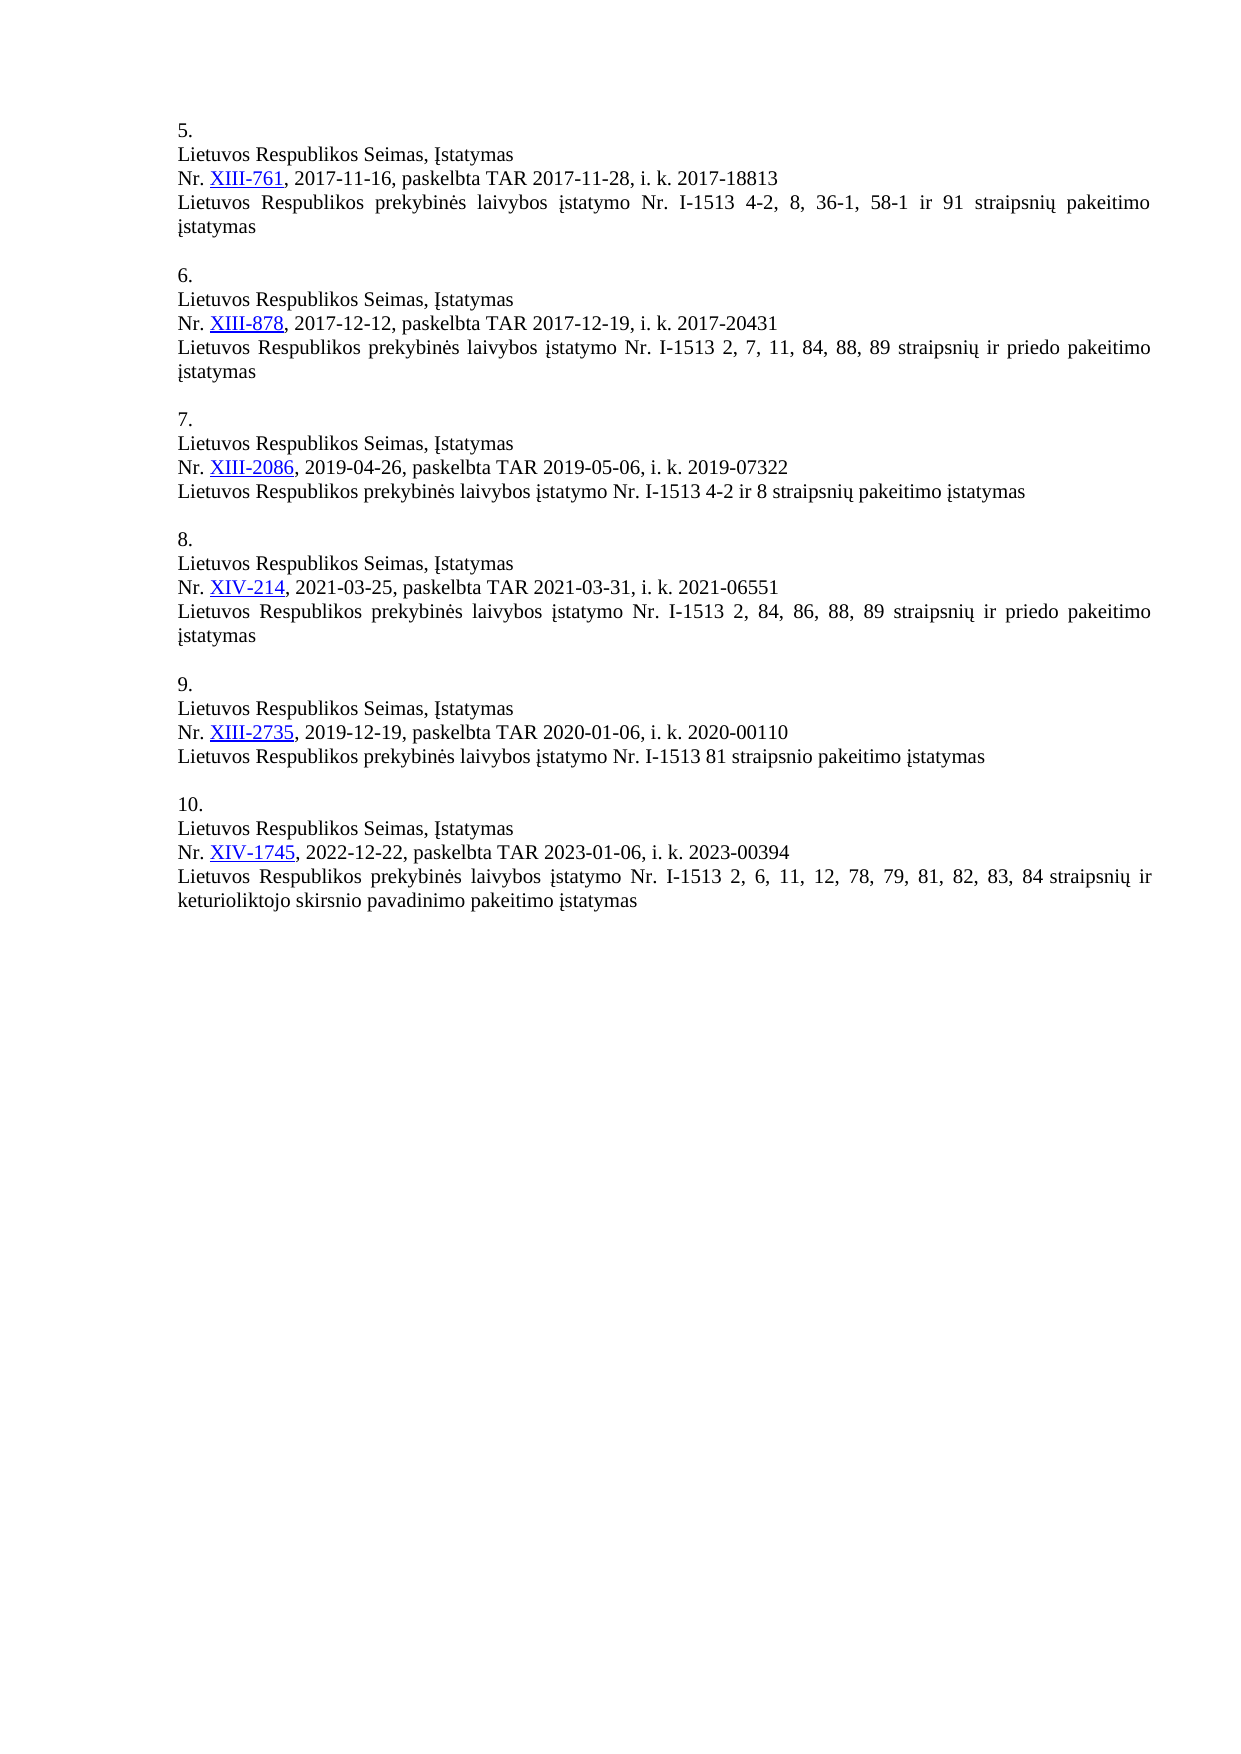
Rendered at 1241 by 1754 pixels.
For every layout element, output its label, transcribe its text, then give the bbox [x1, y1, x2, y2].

text Lietuvos Respublikos Seimas, Įstatymas [177, 287, 1152, 311]
text Nr. XIV-1745, 2022-12-22, paskelbta TAR 2023-01-06, i. k. 2023-00394 [177, 840, 1152, 864]
text Lietuvos Respublikos prekybinės laivybos įstatymo Nr. I-1513 4-2 ir 8 straipsnių pakeitimo įstatymas [177, 479, 1152, 503]
text Lietuvos Respublikos Seimas, Įstatymas [177, 142, 1152, 166]
text Lietuvos Respublikos prekybinės laivybos įstatymo Nr. I-1513 2, 7, 11, 84, 88, 89 straipsnių ir priedo pakeitimo įstatymas [177, 335, 1152, 383]
text 6. [177, 262, 1152, 287]
text Lietuvos Respublikos prekybinės laivybos įstatymo Nr. I-1513 81 straipsnio pakeitimo įstatymas [177, 744, 1152, 768]
text 5. [177, 118, 1152, 142]
text Nr. XIII-2735, 2019-12-19, paskelbta TAR 2020-01-06, i. k. 2020-00110 [177, 720, 1152, 744]
text Lietuvos Respublikos prekybinės laivybos įstatymo Nr. I-1513 4-2, 8, 36-1, 58-1 ir 91 straipsnių pakeitimo įstatymas [177, 190, 1152, 238]
text 9. [177, 672, 1152, 696]
text Nr. XIII-878, 2017-12-12, paskelbta TAR 2017-12-19, i. k. 2017-20431 [177, 311, 1152, 335]
text Nr. XIV-214, 2021-03-25, paskelbta TAR 2021-03-31, i. k. 2021-06551 [177, 575, 1152, 599]
text Lietuvos Respublikos Seimas, Įstatymas [177, 431, 1152, 455]
text Nr. XIII-761, 2017-11-16, paskelbta TAR 2017-11-28, i. k. 2017-18813 [177, 166, 1152, 190]
text Lietuvos Respublikos prekybinės laivybos įstatymo Nr. I-1513 2, 6, 11, 12, 78, 79, 81, 82, 83, 84 straipsnių ir keturioliktojo skirsnio pavadinimo pakeitimo įstatymas [177, 864, 1152, 912]
text 7. [177, 407, 1152, 431]
text Lietuvos Respublikos Seimas, Įstatymas [177, 816, 1152, 840]
text 10. [177, 792, 1152, 816]
text Lietuvos Respublikos Seimas, Įstatymas [177, 696, 1152, 720]
text Lietuvos Respublikos prekybinės laivybos įstatymo Nr. I-1513 2, 84, 86, 88, 89 straipsnių ir priedo pakeitimo įstatymas [177, 599, 1152, 647]
text 8. [177, 527, 1152, 551]
text Nr. XIII-2086, 2019-04-26, paskelbta TAR 2019-05-06, i. k. 2019-07322 [177, 455, 1152, 479]
text Lietuvos Respublikos Seimas, Įstatymas [177, 551, 1152, 575]
